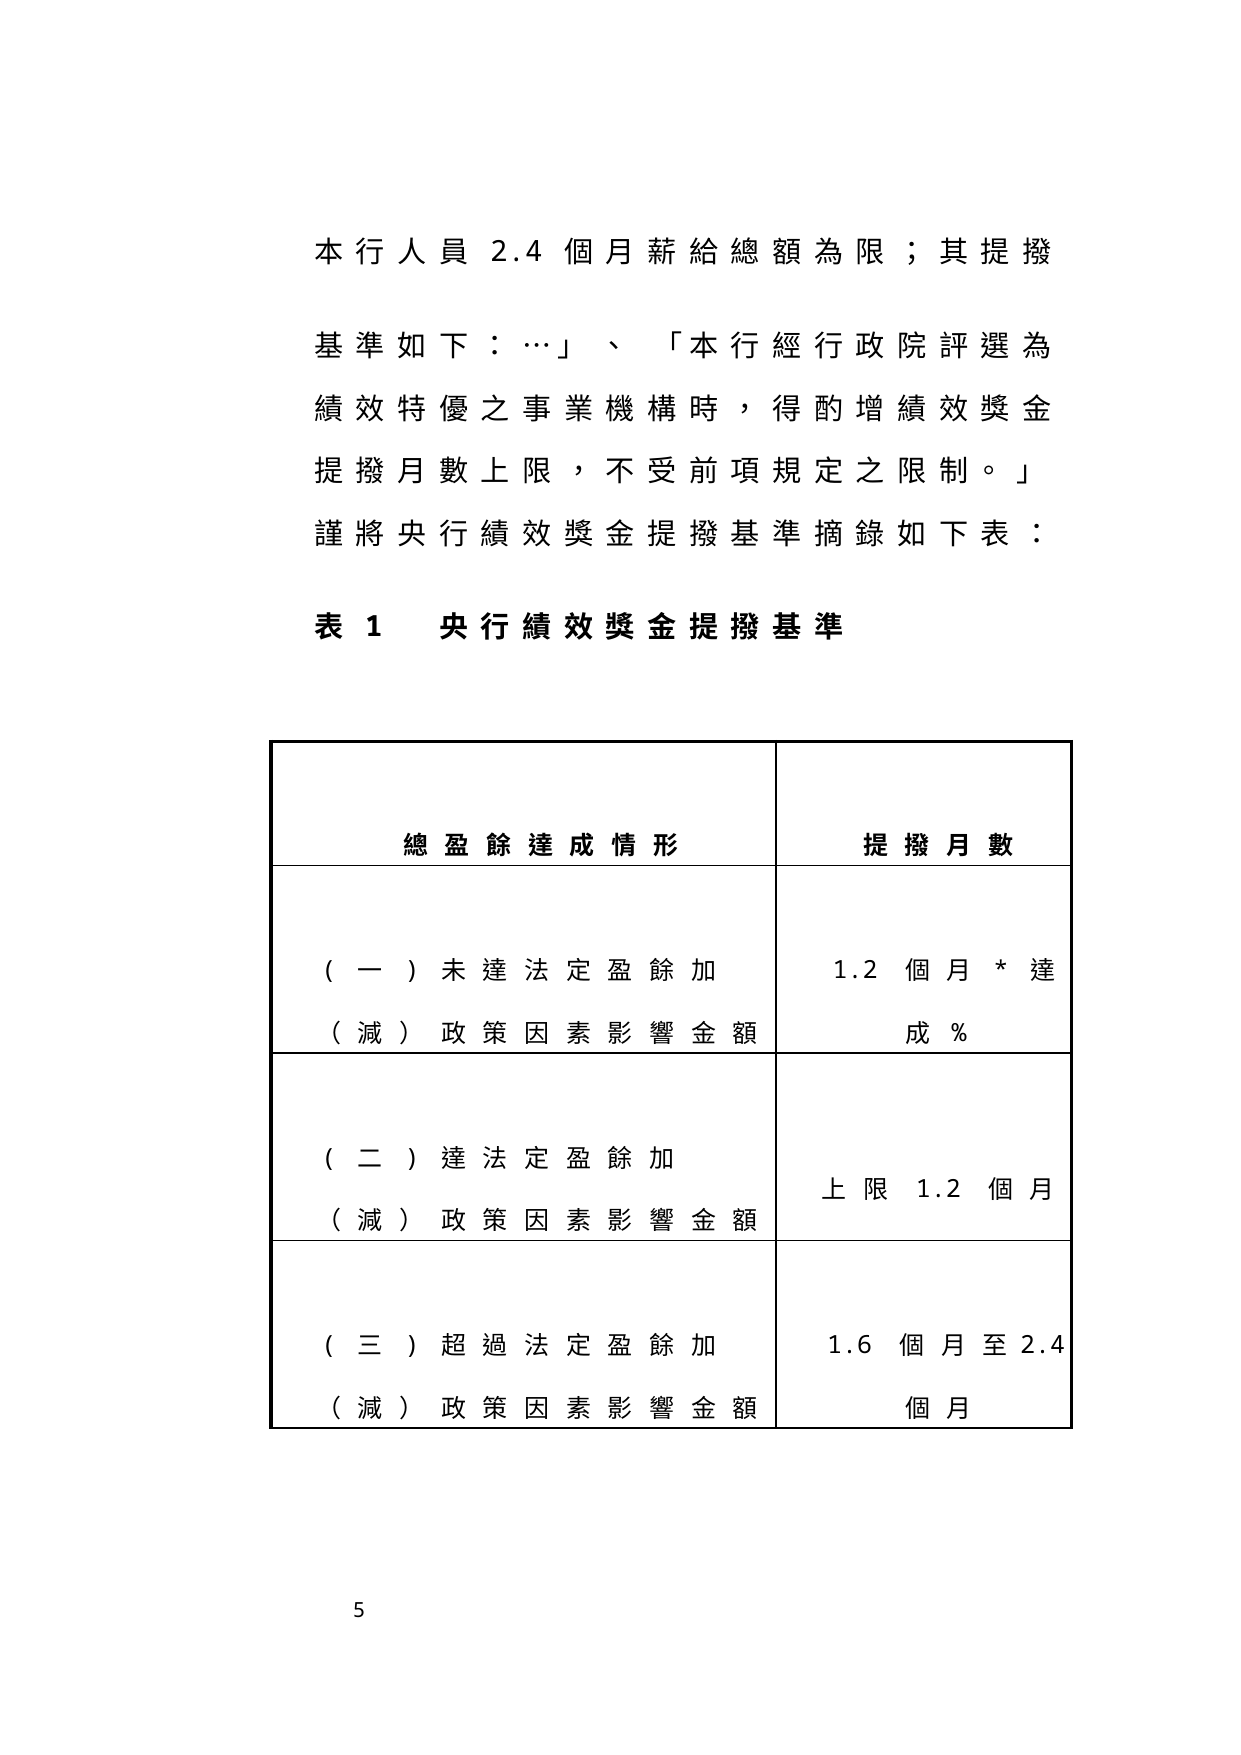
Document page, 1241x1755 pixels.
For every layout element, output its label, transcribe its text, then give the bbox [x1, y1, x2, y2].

text 本行人員2.4個月薪給總額為限；其提撥基準如下：…」、「本行經行政院評選為績效特優之事業機構時，得酌增績效獎金提撥月數上限，不受前項規定之限制。」謹將央行績效獎金提撥基準摘錄如下表： [271, 177, 1058, 552]
table_header 提撥月數 [777, 743, 1070, 865]
table_cell (三)超過法定盈餘加（減）政策因素影響金額 [273, 1241, 775, 1427]
text 表1 央行績效獎金提撥基準 [271, 552, 1131, 677]
table_cell 上限1.2個月 [777, 1054, 1070, 1240]
table_header 總盈餘達成情形 [273, 743, 775, 865]
table_cell (一)未達法定盈餘加（減）政策因素影響金額 [273, 866, 775, 1052]
table_cell 1.2個月*達成% [777, 866, 1070, 1052]
table_cell (二)達法定盈餘加（減）政策因素影響金額 [273, 1054, 775, 1240]
table_cell 1.6個月至2.4個月 [777, 1241, 1070, 1427]
